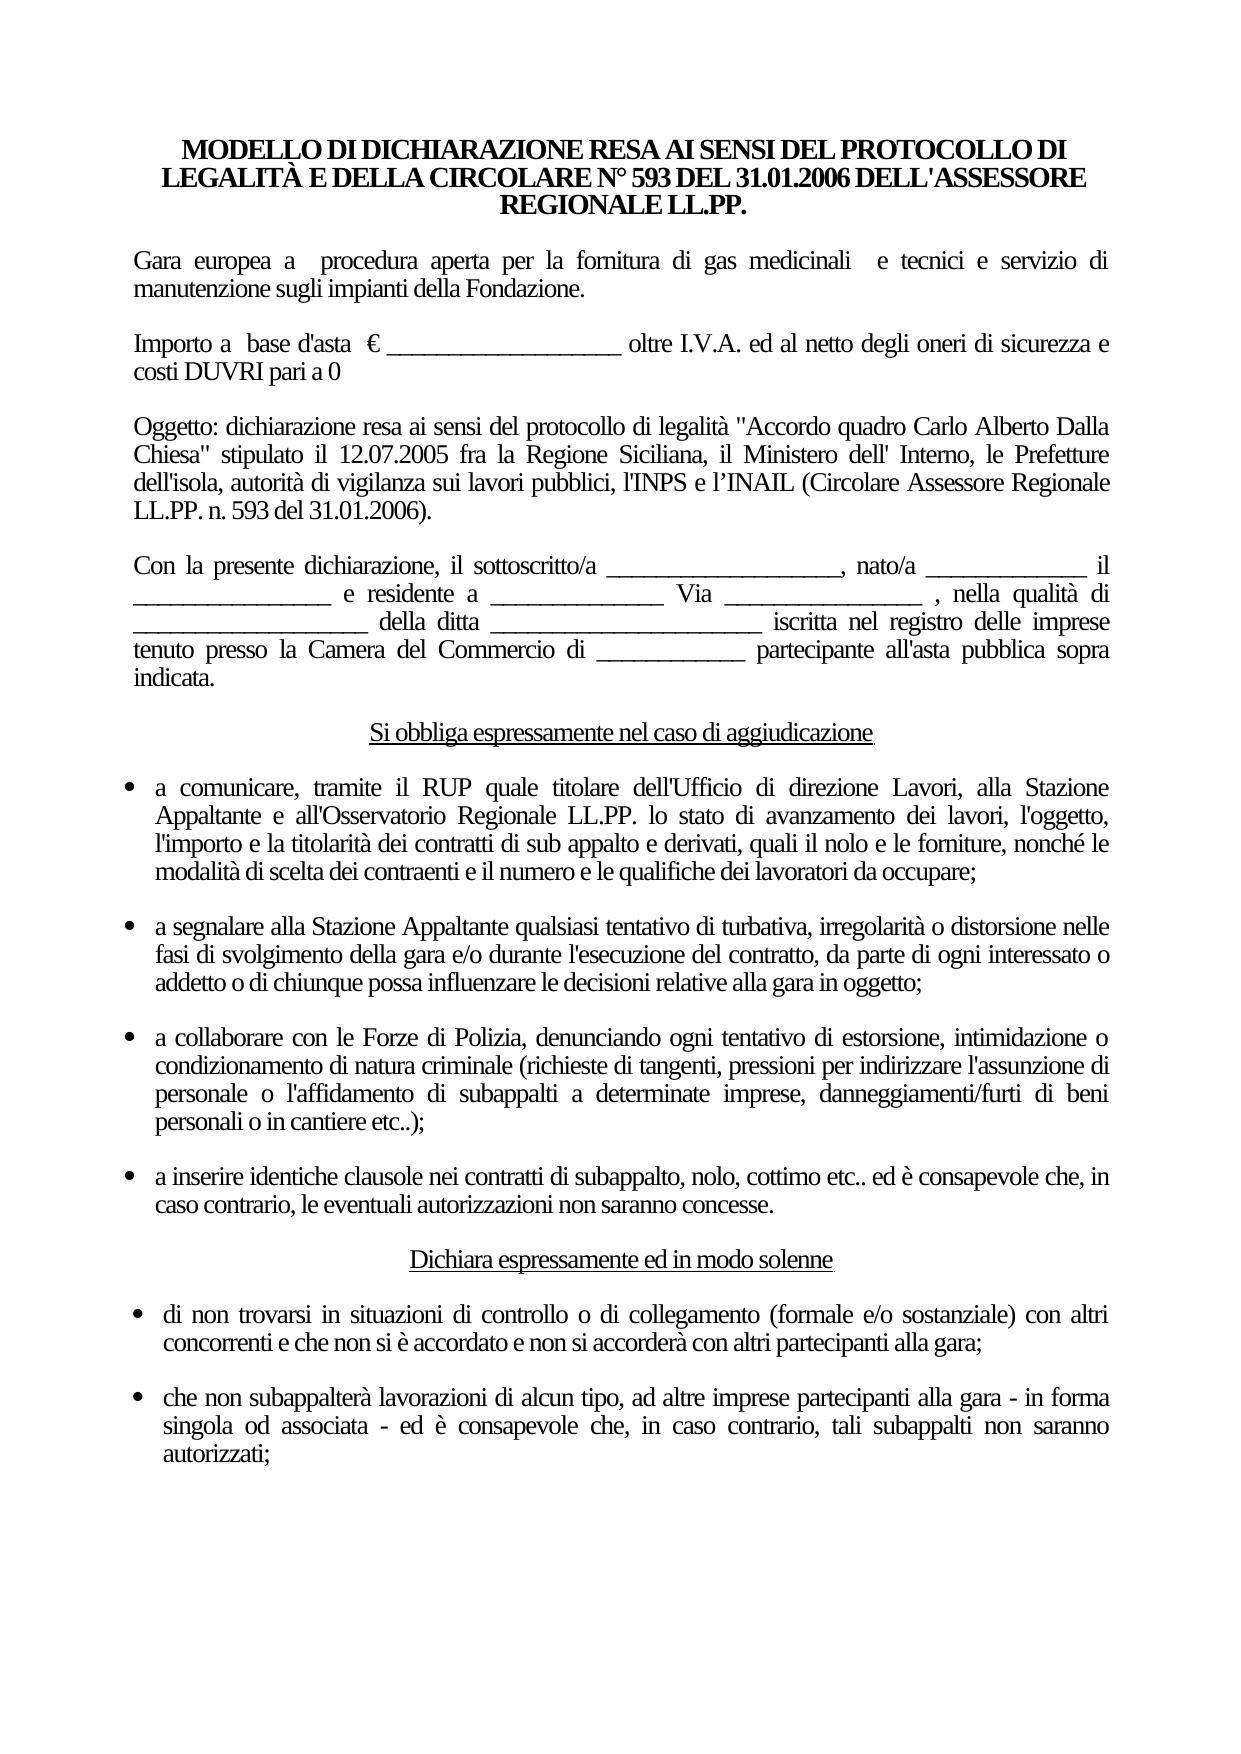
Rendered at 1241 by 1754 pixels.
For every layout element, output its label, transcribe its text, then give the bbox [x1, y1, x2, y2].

text Con la presente dichiarazione, il sottoscritto/a ___________________, nato/a _____________ il ________________ e residente a ______________ Via ________________ , nella qualità di ___________________ della ditta ______________________ iscritta nel registro delle imprese tenuto presso la Camera del Commercio di ____________ partecipante all'asta pubblica sopra indicata. [133, 552, 1111, 692]
list a collaborare con le Forze di Polizia, denunciando ogni tentativo di estorsione, intimidazione o condizionamento di natura criminale (richieste di tangenti, pressioni per indirizzare l'assunzione di personale o l'affidamento di subappalti a determinate imprese, danneggiamenti/furti di beni personali o in cantiere etc..); [125, 1024, 1111, 1136]
list che non subappalterà lavorazioni di alcun tipo, ad altre imprese partecipanti alla gara - in forma singola od associata - ed è consapevole che, in caso contrario, tali subappalti non saranno autorizzati; [133, 1384, 1111, 1468]
text Si obbliga espressamente nel caso di aggiudicazione [133, 719, 1111, 747]
list a segnalare alla Stazione Appaltante qualsiasi tentativo di turbativa, irregolarità o distorsione nelle fasi di svolgimento della gara e/o durante l'esecuzione del contratto, da parte di ogni interessato o addetto o di chiunque possa influenzare le decisioni relative alla gara in oggetto; [125, 913, 1111, 997]
text Dichiara espressamente ed in modo solenne [133, 1246, 1111, 1274]
text MODELLO DI DICHIARAZIONE RESA AI SENSI DEL PROTOCOLLO DI legalità E DELLA CIRCOLARE N° 593 DEL 31.01.2006 DELL'ASSESSORE REGIONALE LL.PP. [133, 137, 1115, 220]
list di non trovarsi in situazioni di controllo o di collegamento (formale e/o sostanziale) con altri concorrenti e che non si è accordato e non si accorderà con altri partecipanti alla gara; [133, 1301, 1111, 1357]
text Oggetto: dichiarazione resa ai sensi del protocollo di legalità "Accordo quadro Carlo Alberto Dalla Chiesa" stipulato il 12.07.2005 fra la Regione Siciliana, il Ministero dell' Interno, le Prefetture dell'isola, autorità di vigilanza sui lavori pubblici, l'INPS e l’INAIL (Circolare Assessore Regionale LL.PP. n. 593 del 31.01.2006). [133, 413, 1111, 525]
text Gara europea a procedura aperta per la fornitura di gas medicinali e tecnici e servizio di manutenzione sugli impianti della Fondazione. [133, 247, 1111, 303]
text Importo a base d'asta € ___________________ oltre I.V.A. ed al netto degli oneri di sicurezza e costi DUVRI pari a 0 [133, 330, 1111, 386]
list a comunicare, tramite il RUP quale titolare dell'Ufficio di direzione Lavori, alla Stazione Appaltante e all'Osservatorio Regionale LL.PP. lo stato di avanzamento dei lavori, l'oggetto, l'importo e la titolarità dei contratti di sub appalto e derivati, quali il nolo e le forniture, nonché le modalità di scelta dei contraenti e il numero e le qualifiche dei lavoratori da occupare; [125, 774, 1111, 886]
list a inserire identiche clausole nei contratti di subappalto, nolo, cottimo etc.. ed è consapevole che, in caso contrario, le eventuali autorizzazioni non saranno concesse. [125, 1163, 1111, 1219]
